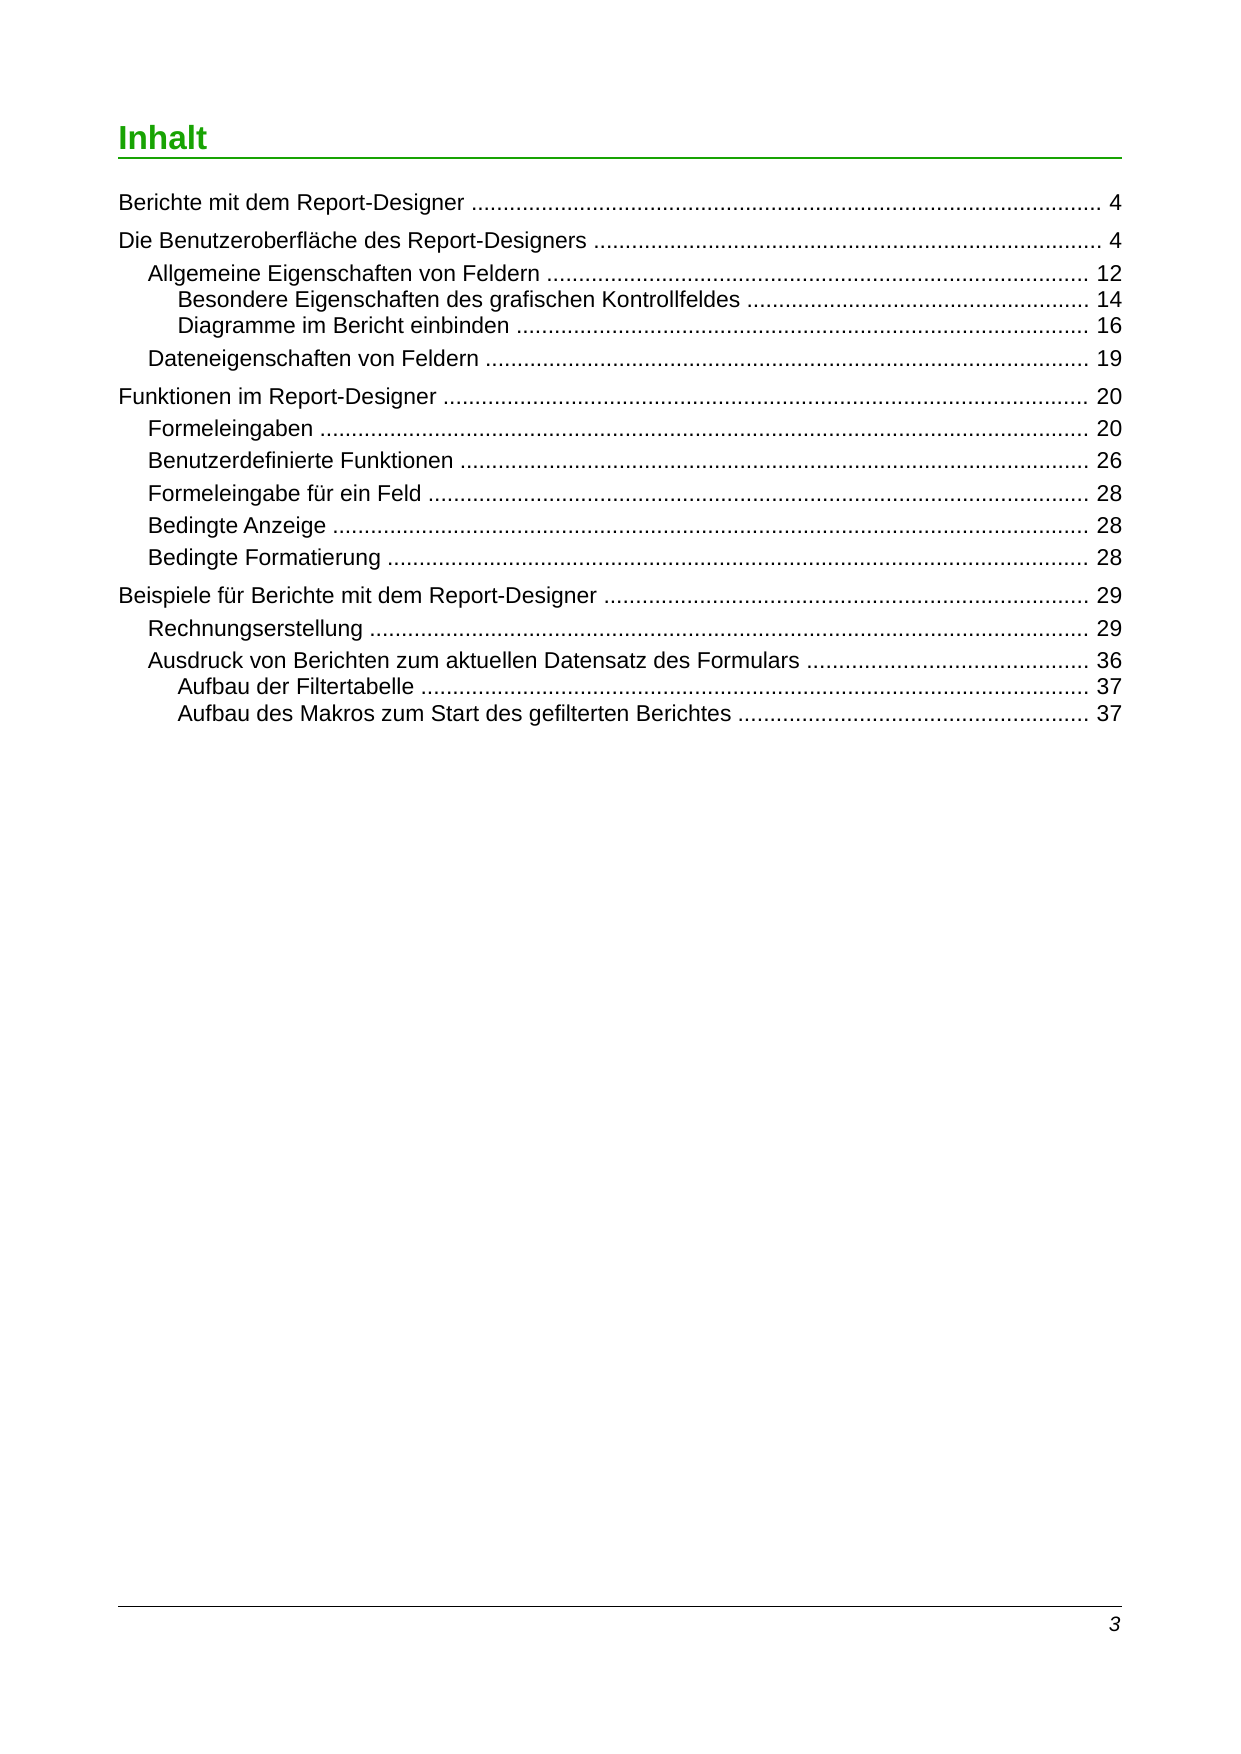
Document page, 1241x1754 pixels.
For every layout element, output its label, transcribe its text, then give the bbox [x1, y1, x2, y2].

text Dateneigenschaften von Feldern 19 [148, 345, 1122, 371]
text Allgemeine Eigenschaften von Feldern 12 [148, 260, 1122, 286]
text Berichte mit dem Report-Designer 4 [118, 189, 1122, 216]
text Beispiele für Berichte mit dem Report-Designer 29 [118, 582, 1122, 609]
text Ausdruck von Berichten zum aktuellen Datensatz des Formulars 36 [148, 647, 1122, 673]
text Rechnungserstellung 29 [148, 615, 1122, 641]
text Formeleingaben 20 [148, 415, 1122, 441]
text Besondere Eigenschaften des grafischen Kontrollfeldes 14 [177, 286, 1122, 312]
text Diagramme im Bericht einbinden 16 [177, 312, 1122, 339]
text Benutzerdefinierte Funktionen 26 [148, 447, 1122, 474]
text Bedingte Formatierung 28 [148, 544, 1122, 571]
text Die Benutzeroberfläche des Report-Designers 4 [118, 227, 1122, 254]
text Formeleingabe für ein Feld 28 [148, 480, 1122, 506]
text Bedingte Anzeige 28 [148, 512, 1122, 538]
text Inhalt [118, 118, 1122, 157]
text Aufbau der Filtertabelle 37 [177, 673, 1122, 700]
text Aufbau des Makros zum Start des gefilterten Berichtes 37 [177, 700, 1122, 726]
text Funktionen im Report-Designer 20 [118, 383, 1122, 409]
